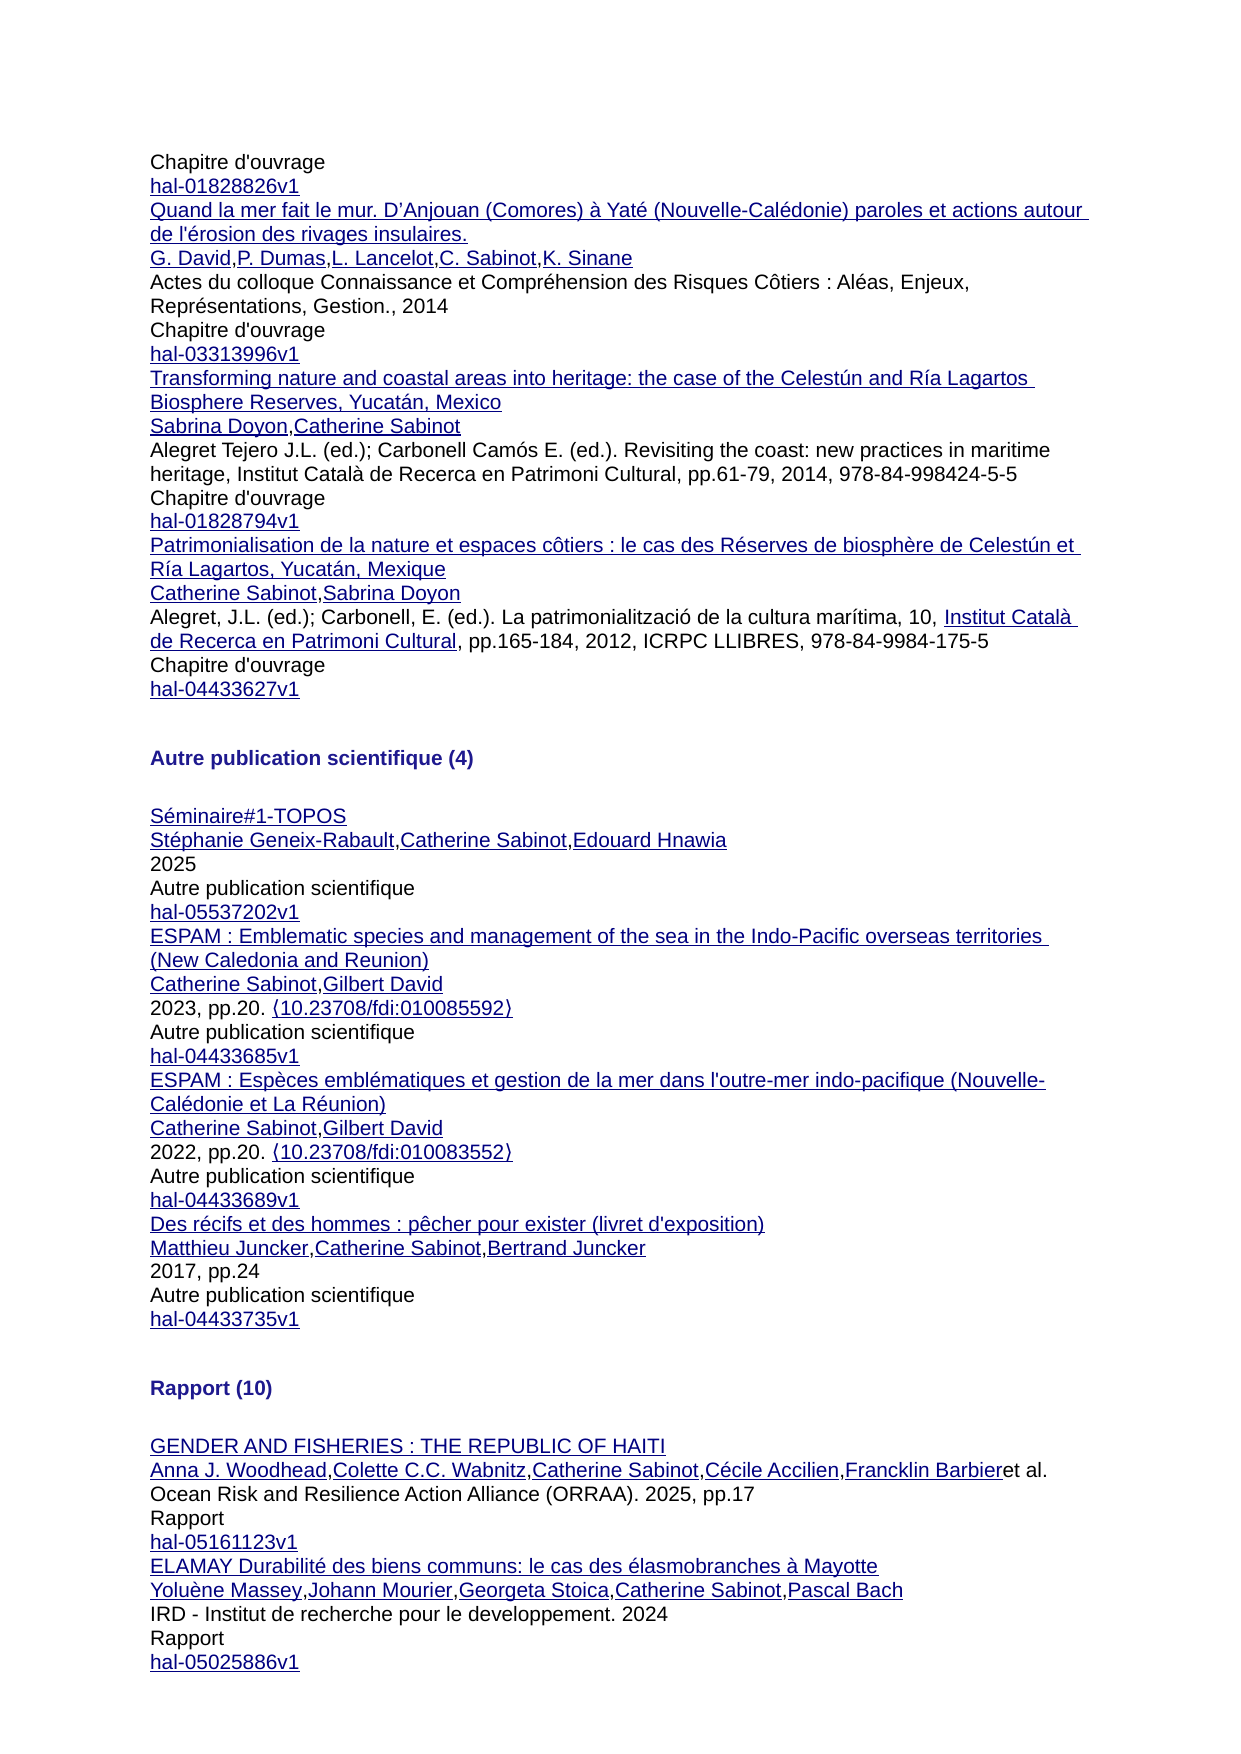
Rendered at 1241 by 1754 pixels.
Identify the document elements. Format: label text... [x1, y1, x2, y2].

table_cell Patrimonialisation de la nature et espaces côtiers : le cas des Réserves de biosphère de Celestún et Ría Lagartos, Yucatán, Mexique Catherine Sabinot,Sabrina Doyon Alegret, J.L. (ed.); Carbonell, E. (ed.). La patrimonialització de la cultura marítima, 10, Institut Català de Recerca en Patrimoni Cultural, pp.165-184, 2012, ICRPC LLIBRES, 978-84-9984-175-5 Chapitre d'ouvrage hal-04433627v1 [150, 533, 1090, 701]
table_header Séminaire#1-TOPOS Stéphanie Geneix-Rabault,Catherine Sabinot,Edouard Hnawia 2025 Autre publication scientifique hal-05537202v1 [150, 804, 1090, 924]
table_cell ESPAM : Emblematic species and management of the sea in the Indo-Pacific overseas territories (New Caledonia and Reunion) Catherine Sabinot,Gilbert David 2023, pp.20. ⟨10.23708/fdi:010085592⟩ Autre publication scientifique hal-04433685v1 [150, 924, 1090, 1068]
table_cell ESPAM : Espèces emblématiques et gestion de la mer dans l'outre-mer indo-pacifique (Nouvelle-Calédonie et La Réunion) Catherine Sabinot,Gilbert David 2022, pp.20. ⟨10.23708/fdi:010083552⟩ Autre publication scientifique hal-04433689v1 [150, 1068, 1090, 1211]
table_cell Transforming nature and coastal areas into heritage: the case of the Celestún and Ría Lagartos Biosphere Reserves, Yucatán, Mexico Sabrina Doyon,Catherine Sabinot Alegret Tejero J.L. (ed.); Carbonell Camós E. (ed.). Revisiting the coast: new practices in maritime heritage, Institut Català de Recerca en Patrimoni Cultural, pp.61-79, 2014, 978-84-998424-5-5 Chapitre d'ouvrage hal-01828794v1 [150, 366, 1090, 533]
table_cell Quand la mer fait le mur. D’Anjouan (Comores) à Yaté (Nouvelle-Calédonie) paroles et actions autour de l'érosion des rivages insulaires. G. David,P. Dumas,L. Lancelot,C. Sabinot,K. Sinane Actes du colloque Connaissance et Compréhension des Risques Côtiers : Aléas, Enjeux, Représentations, Gestion., 2014 Chapitre d'ouvrage hal-03313996v1 [150, 198, 1090, 366]
subtitle Autre publication scientifique (4) [150, 746, 1090, 770]
subtitle Rapport (10) [150, 1376, 1090, 1400]
table_header GENDER AND FISHERIES : THE REPUBLIC OF HAITI Anna J. Woodhead,Colette C.C. Wabnitz,Catherine Sabinot,Cécile Accilien,Francklin Barbieret al. Ocean Risk and Resilience Action Alliance (ORRAA). 2025, pp.17 Rapport hal-05161123v1 [150, 1434, 1090, 1554]
table_cell ELAMAY Durabilité des biens communs: le cas des élasmobranches à Mayotte Yoluène Massey,Johann Mourier,Georgeta Stoica,Catherine Sabinot,Pascal Bach IRD - Institut de recherche pour le developpement. 2024 Rapport hal-05025886v1 [150, 1554, 1090, 1674]
table_cell Chapitre d'ouvrage hal-01828826v1 [150, 150, 1090, 198]
table_cell Des récifs et des hommes : pêcher pour exister (livret d'exposition) Matthieu Juncker,Catherine Sabinot,Bertrand Juncker 2017, pp.24 Autre publication scientifique hal-04433735v1 [150, 1211, 1090, 1331]
